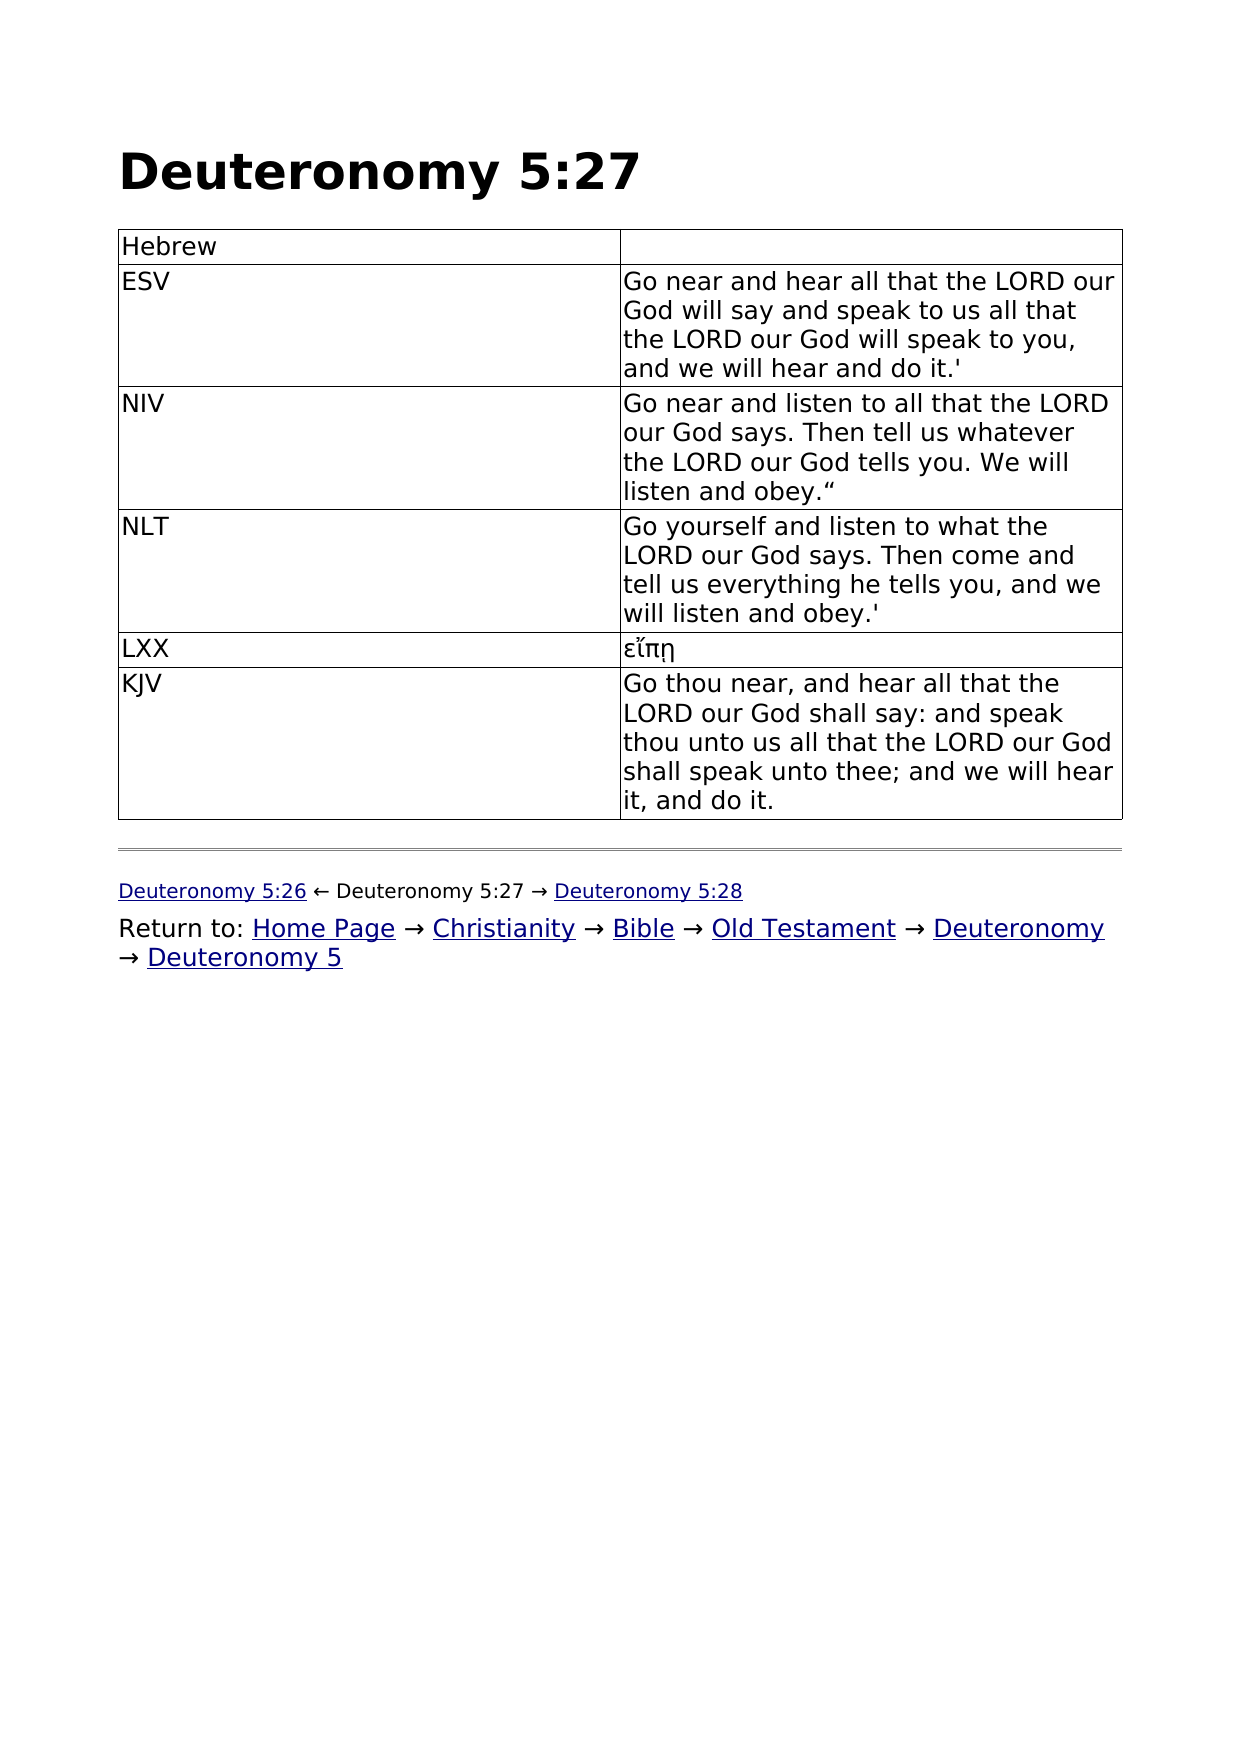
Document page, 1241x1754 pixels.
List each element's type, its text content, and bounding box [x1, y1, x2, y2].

table_cell LXX [119, 633, 620, 667]
table_header [621, 230, 1122, 264]
subtitle Deuteronomy 5:27 [118, 143, 1122, 201]
table_cell Go thou near, and hear all that the LORD our God shall say: and speak thou unto us all that the LORD our God shall speak unto thee; and we will hear it, and do it. [621, 668, 1122, 818]
table_cell NLT [119, 510, 620, 632]
table_header Hebrew [119, 230, 620, 264]
table_cell KJV [119, 668, 620, 818]
table_cell Go near and hear all that the LORD our God will say and speak to us all that the LORD our God will speak to you, and we will hear and do it.' [621, 265, 1122, 386]
table_cell Go near and listen to all that the LORD our God says. Then tell us whatever the LORD our God tells you. We will listen and obey.“ [621, 387, 1122, 509]
table_cell Go yourself and listen to what the LORD our God says. Then come and tell us everything he tells you, and we will listen and obey.' [621, 510, 1122, 632]
table_cell εἴπῃ [621, 633, 1122, 667]
table_cell NIV [119, 387, 620, 509]
text Return to: Home Page → Christianity → Bible → Old Testament → Deuteronomy → Deuteronomy 5 [118, 914, 1122, 972]
text Deuteronomy 5:26 ← Deuteronomy 5:27 → Deuteronomy 5:28 [118, 880, 1122, 914]
table_cell ESV [119, 265, 620, 386]
